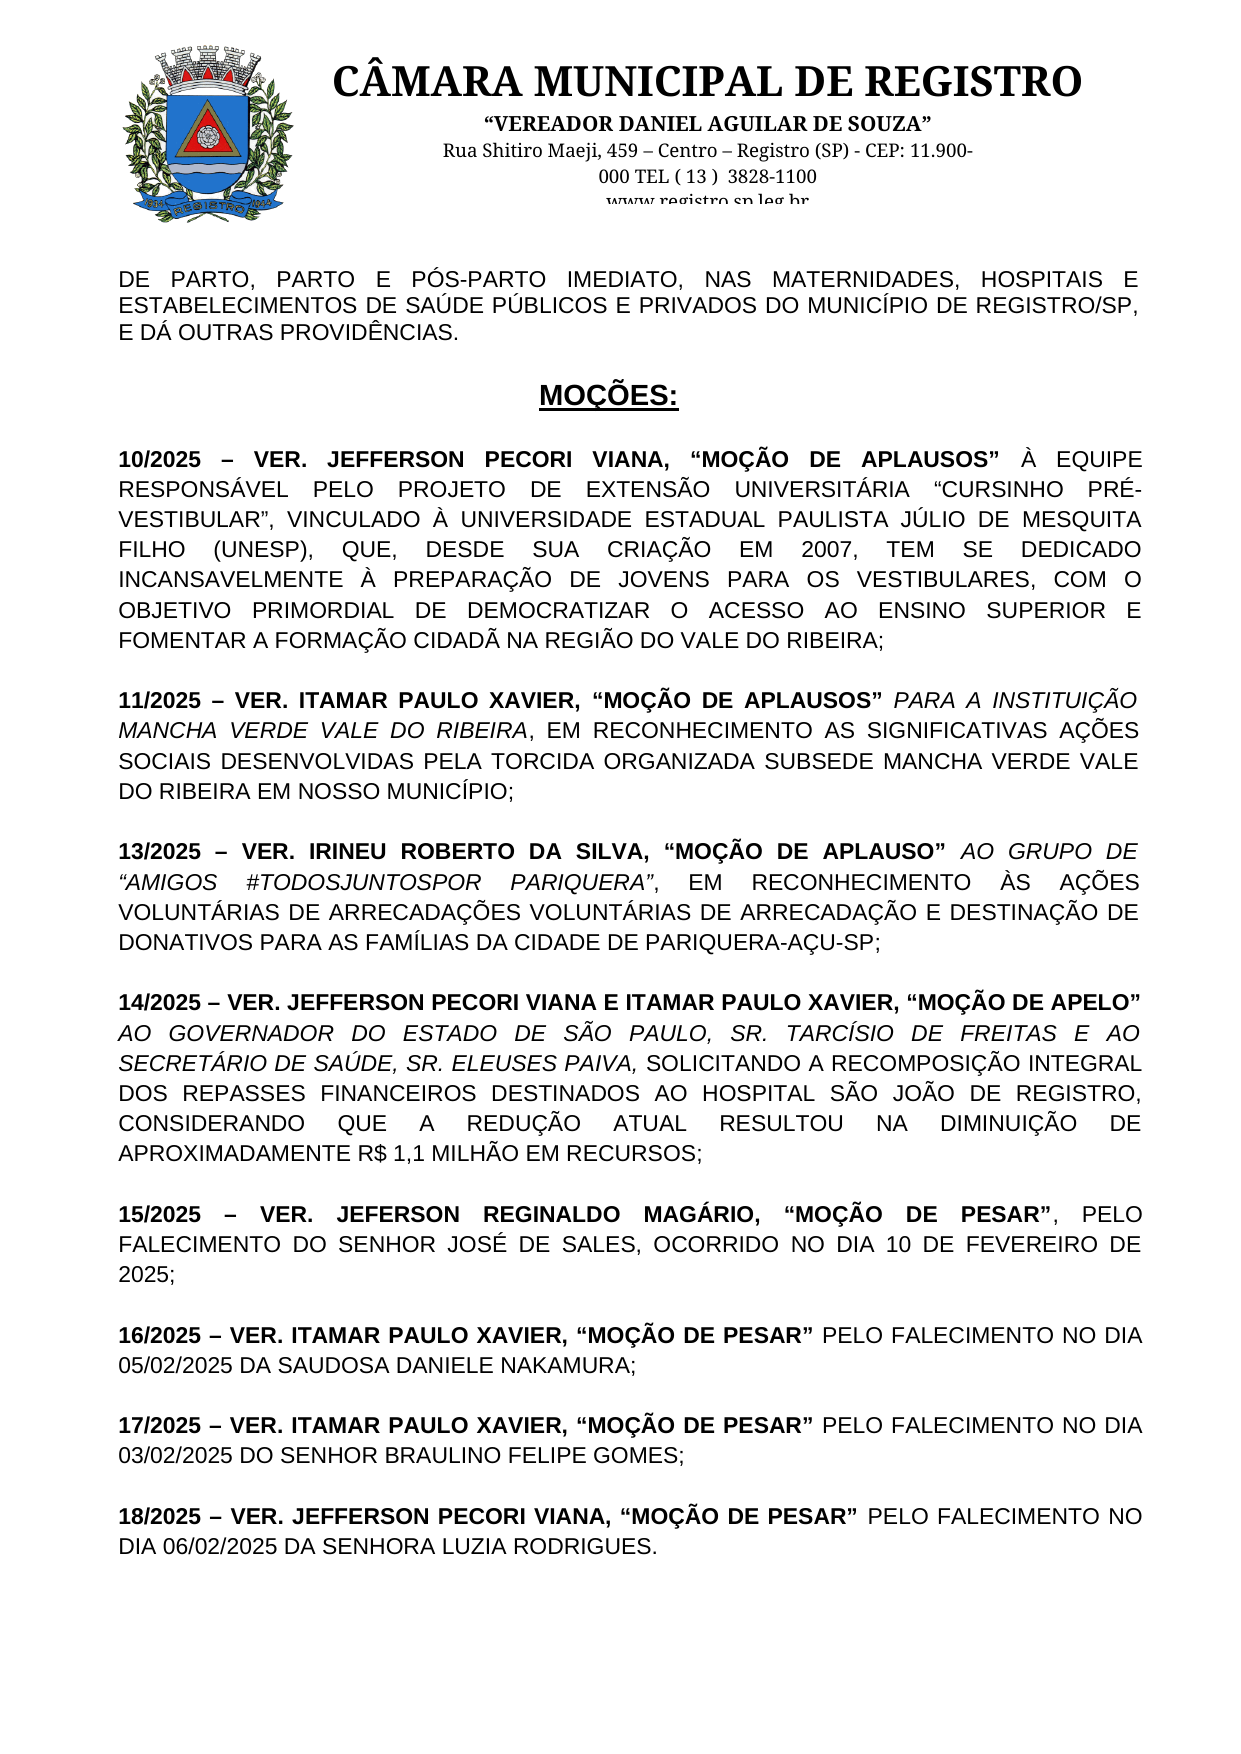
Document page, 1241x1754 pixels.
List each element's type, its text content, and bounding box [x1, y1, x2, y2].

subtitle MOÇÕES: [118, 378, 1099, 412]
text 11/2025 – VER. ITAMAR PAULO XAVIER, “MOÇÃO DE APLAUSOS” PARA A INSTITUIÇÃO MANCHA VERDE VALE DO RIBEIRA, EM RECONHECIMENTO AS SIGNIFICATIVAS AÇÕES SOCIAIS DESENVOLVIDAS PELA TORCIDA ORGANIZADA SUBSEDE MANCHA VERDE VALE DO RIBEIRA EM NOSSO MUNICÍPIO; [118, 687, 1140, 804]
text 14/2025 – VER. JEFFERSON PECORI VIANA E ITAMAR PAULO XAVIER, “MOÇÃO DE APELO” AO GOVERNADOR DO ESTADO DE SÃO PAULO, SR. TARCÍSIO DE FREITAS E AO SECRETÁRIO DE SAÚDE, SR. ELEUSES PAIVA, SOLICITANDO A RECOMPOSIÇÃO INTEGRAL DOS REPASSES FINANCEIROS DESTINADOS AO HOSPITAL SÃO JOÃO DE REGISTRO, CONSIDERANDO QUE A REDUÇÃO ATUAL RESULTOU NA DIMINUIÇÃO DE APROXIMADAMENTE R$ 1,1 MILHÃO EM RECURSOS; [118, 989, 1143, 1167]
text 16/2025 – VER. ITAMAR PAULO XAVIER, “MOÇÃO DE PESAR” PELO FALECIMENTO NO DIA 05/02/2025 DA SAUDOSA DANIELE NAKAMURA; [118, 1322, 1143, 1378]
text 13/2025 – VER. IRINEU ROBERTO DA SILVA, “MOÇÃO DE APLAUSO” AO GRUPO DE “AMIGOS #TODOSJUNTOSPOR PARIQUERA”, EM RECONHECIMENTO ÀS AÇÕES VOLUNTÁRIAS DE ARRECADAÇÕES VOLUNTÁRIAS DE ARRECADAÇÃO E DESTINAÇÃO DE DONATIVOS PARA AS FAMÍLIAS DA CIDADE DE PARIQUERA-AÇU-SP; [118, 838, 1140, 955]
text 17/2025 – VER. ITAMAR PAULO XAVIER, “MOÇÃO DE PESAR” PELO FALECIMENTO NO DIA 03/02/2025 DO SENHOR BRAULINO FELIPE GOMES; [118, 1412, 1143, 1469]
text 15/2025 – VER. JEFERSON REGINALDO MAGÁRIO, “MOÇÃO DE PESAR”, PELO FALECIMENTO DO SENHOR JOSÉ DE SALES, OCORRIDO NO DIA 10 DE FEVEREIRO DE 2025; [118, 1201, 1143, 1287]
text 18/2025 – VER. JEFFERSON PECORI VIANA, “MOÇÃO DE PESAR” PELO FALECIMENTO NO DIA 06/02/2025 DA SENHORA LUZIA RODRIGUES. [118, 1503, 1143, 1559]
picture [118, 39, 298, 228]
text DE PARTO, PARTO E PÓS-PARTO IMEDIATO, NAS MATERNIDADES, HOSPITAIS E ESTABELECIMENTOS DE SAÚDE PÚBLICOS E PRIVADOS DO MUNICÍPIO DE REGISTRO/SP, E DÁ OUTRAS PROVIDÊNCIAS. [118, 266, 1140, 345]
text 10/2025 – VER. JEFFERSON PECORI VIANA, “MOÇÃO DE APLAUSOS” À EQUIPE RESPONSÁVEL PELO PROJETO DE EXTENSÃO UNIVERSITÁRIA “CURSINHO PRÉ-VESTIBULAR”, VINCULADO À UNIVERSIDADE ESTADUAL PAULISTA JÚLIO DE MESQUITA FILHO (UNESP), QUE, DESDE SUA CRIAÇÃO EM 2007, TEM SE DEDICADO INCANSAVELMENTE À PREPARAÇÃO DE JOVENS PARA OS VESTIBULARES, COM O OBJETIVO PRIMORDIAL DE DEMOCRATIZAR O ACESSO AO ENSINO SUPERIOR E FOMENTAR A FORMAÇÃO CIDADÃ NA REGIÃO DO VALE DO RIBEIRA; [118, 446, 1143, 653]
